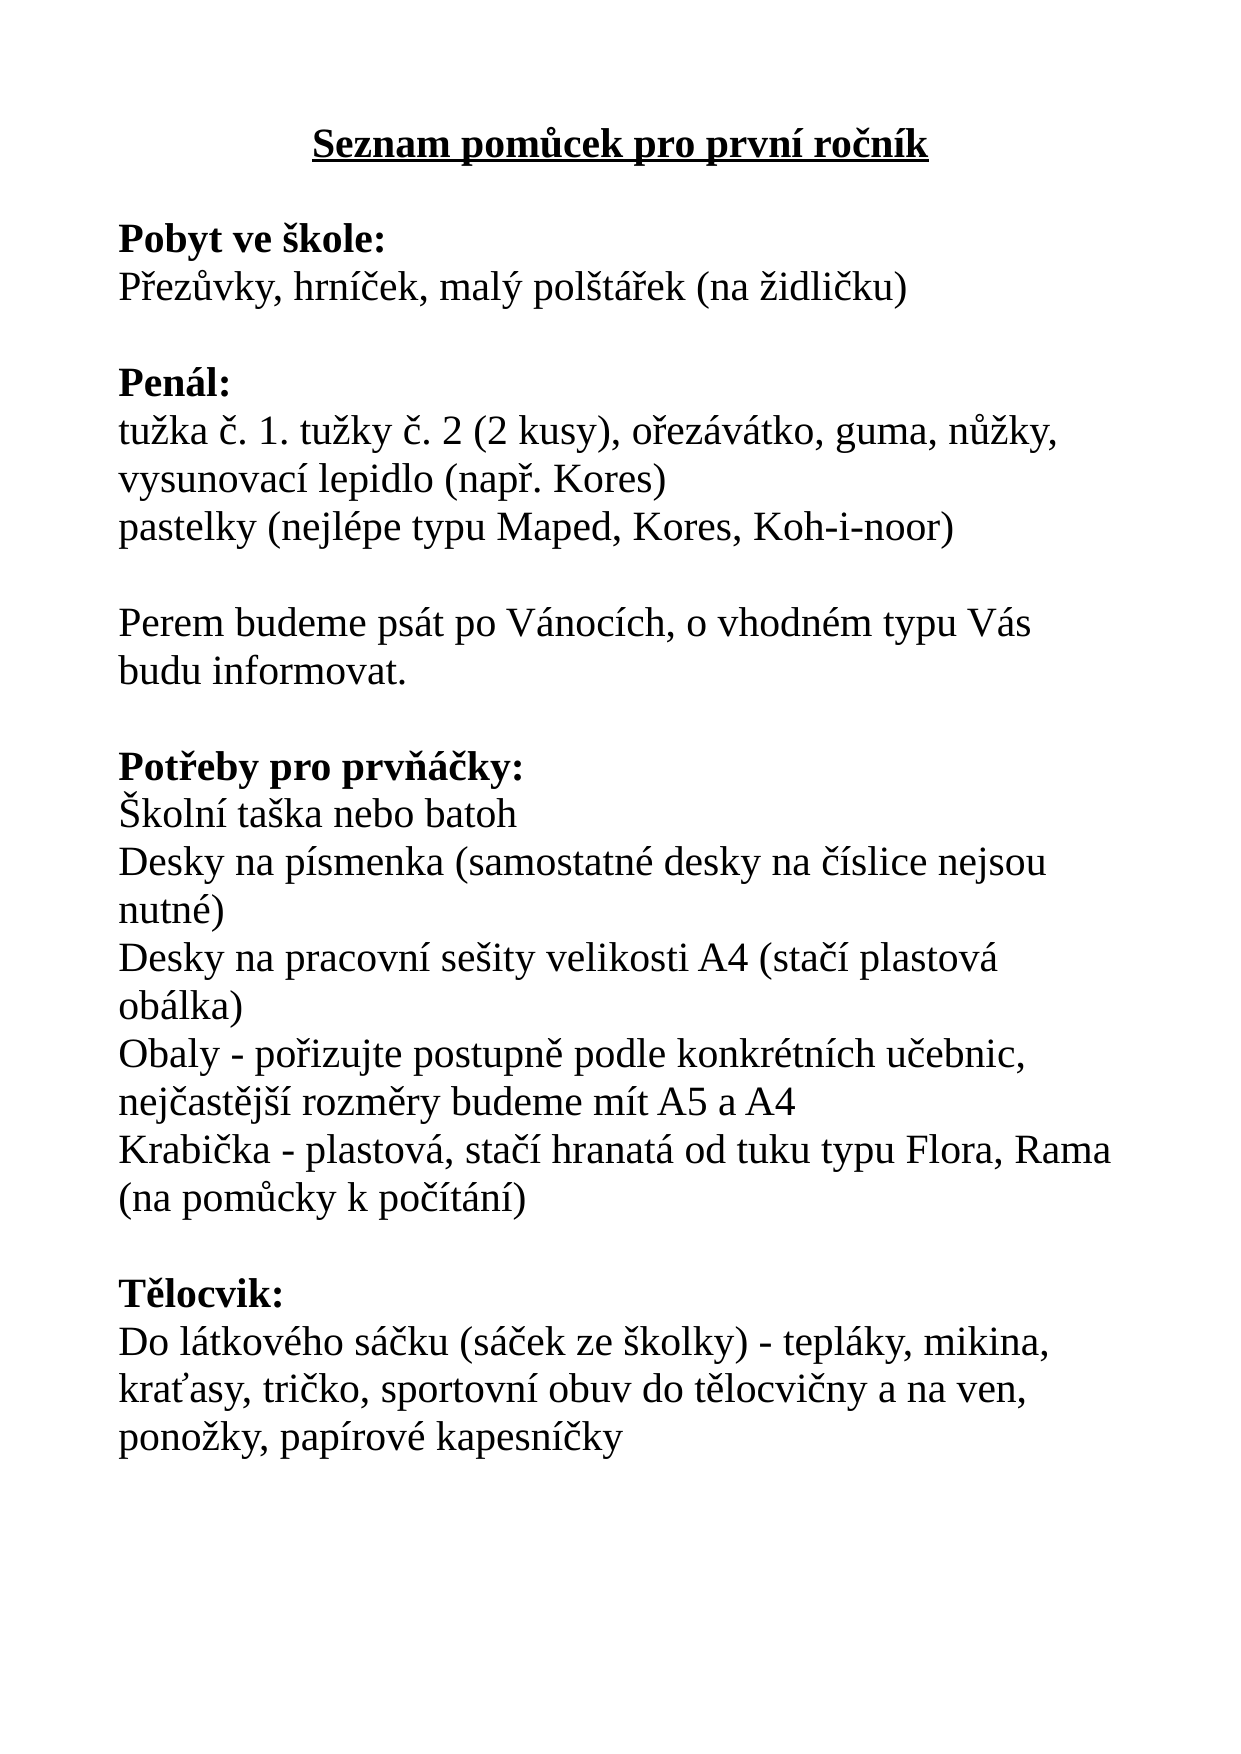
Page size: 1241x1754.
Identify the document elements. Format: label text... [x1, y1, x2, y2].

text Desky na písmenka (samostatné desky na číslice nejsou nutné) [118, 837, 1122, 933]
text Perem budeme psát po Vánocích, o vhodném typu Vás budu informovat. [118, 597, 1122, 693]
text Tělocvik: [118, 1268, 1122, 1316]
text Desky na pracovní sešity velikosti A4 (stačí plastová obálka) [118, 933, 1122, 1028]
text Seznam pomůcek pro první ročník [118, 118, 1122, 166]
text Potřeby pro prvňáčky: [118, 741, 1122, 789]
text Přezůvky, hrníček, malý polštářek (na židličku) [118, 262, 1122, 310]
text Obaly - pořizujte postupně podle konkrétních učebnic, nejčastější rozměry budeme mít A5 a A4 [118, 1028, 1122, 1124]
text Penál: [118, 358, 1122, 406]
text pastelky (nejlépe typu Maped, Kores, Koh-i-noor) [118, 501, 1122, 549]
text tužka č. 1. tužky č. 2 (2 kusy), ořezávátko, guma, nůžky, vysunovací lepidlo (např. Kores) [118, 406, 1122, 501]
text Do látkového sáčku (sáček ze školky) - tepláky, mikina, kraťasy, tričko, sportovní obuv do tělocvičny a na ven, ponožky, papírové kapesníčky [118, 1316, 1122, 1460]
text Školní taška nebo batoh [118, 789, 1122, 837]
text Pobyt ve škole: [118, 214, 1122, 262]
text Krabička - plastová, stačí hranatá od tuku typu Flora, Rama (na pomůcky k počítání) [118, 1124, 1122, 1220]
